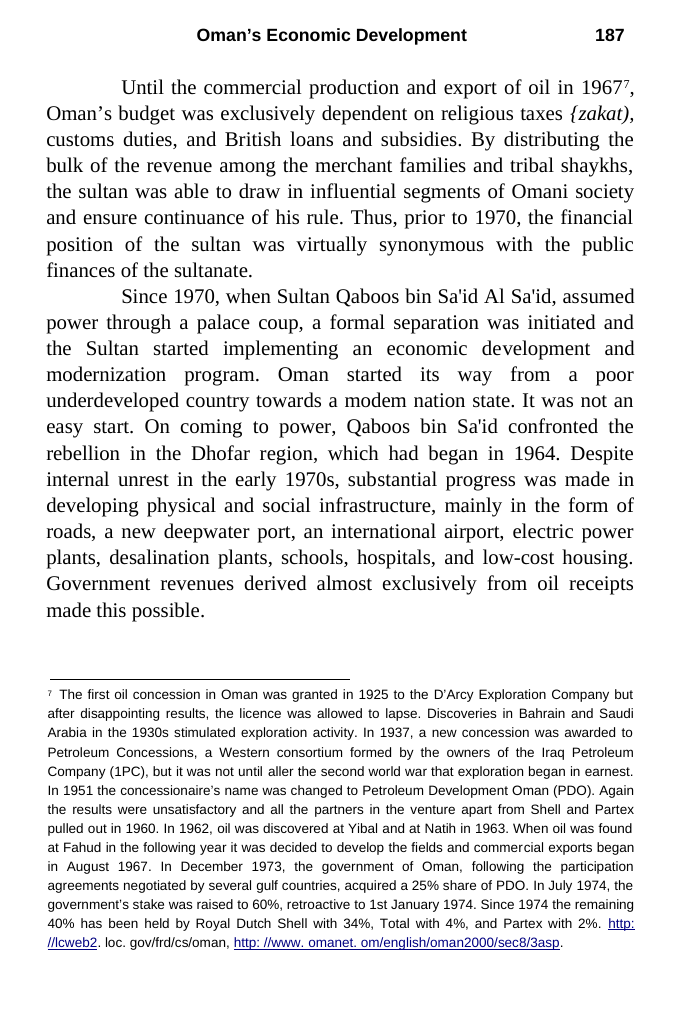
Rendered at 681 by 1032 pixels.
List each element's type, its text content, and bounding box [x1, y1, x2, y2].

text Since 1970, when Sultan Qaboos bin Sa'id Al Sa'id, as­sumed power through a palace coup, a formal separation was initiated and the Sultan started implementing an economic de­velopment and modernization program. Oman started its way from a poor underdeveloped country towards a modem nation state. It was not an easy start. On coming to power, Qaboos bin Sa'id confronted the rebellion in the Dhofar region, which had began in 1964. Despite internal unrest in the early 1970s, sub­stantial progress was made in developing physical and social infrastructure, mainly in the form of roads, a new deepwater port, an international airport, electric power plants, desalination plants, schools, hospitals, and low-cost housing. Government revenues derived almost exclusively from oil receipts made this possible. [46, 284, 634, 622]
text 7 The first oil concession in Oman was granted in 1925 to the D’Arcy Exploration Company but after disappointing results, the licence was allowed to lapse. Discoveries in Bahrain and Saudi Arabia in the 1930s stimulated exploration activity. In 1937, a new concession was awarded to Petroleum Concessions, a Western consortium formed by the owners of the Iraq Petroleum Company (1PC), but it was not until aller the second world war that exploration began in earnest. In 1951 the concessionaire’s name was changed to Petroleum Development Oman (PDO). Again the results were unsatisfactory and all the partners in the venture apart from Shell and Partex pulled out in 1960. In 1962, oil was discovered at Yibal and at Natih in 1963. When oil was found at Fahud in the following year it was decided to develop the fields and commer­cial exports began in August 1967. In December 1973, the government of Oman, following the participation agreements negotiated by several gulf countries, acquired a 25% share of PDO. In July 1974, the government’s stake was raised to 60%, retro­active to 1st January 1974. Since 1974 the remaining 40% has been held by Royal Dutch Shell with 34%, Total with 4%, and Partex with 2%. http: //lcweb2. loc. gov/frd/cs/oman, http: //www. omanet. om/english/oman2000/sec8/3asp. [47, 687, 634, 950]
text Oman’s Economic Development [196, 24, 481, 45]
text Until the commercial production and export of oil in 19677, Oman’s budget was exclusively dependent on religious taxes {zakat), customs duties, and British loans and subsidies. By distributing the bulk of the revenue among the merchant families and tribal shaykhs, the sultan was able to draw in influ­ential segments of Omani society and ensure continuance of his rule. Thus, prior to 1970, the financial position of the sultan was virtually synonymous with the public finances of the sultanate. [46, 74, 634, 282]
text 187 [595, 24, 631, 45]
